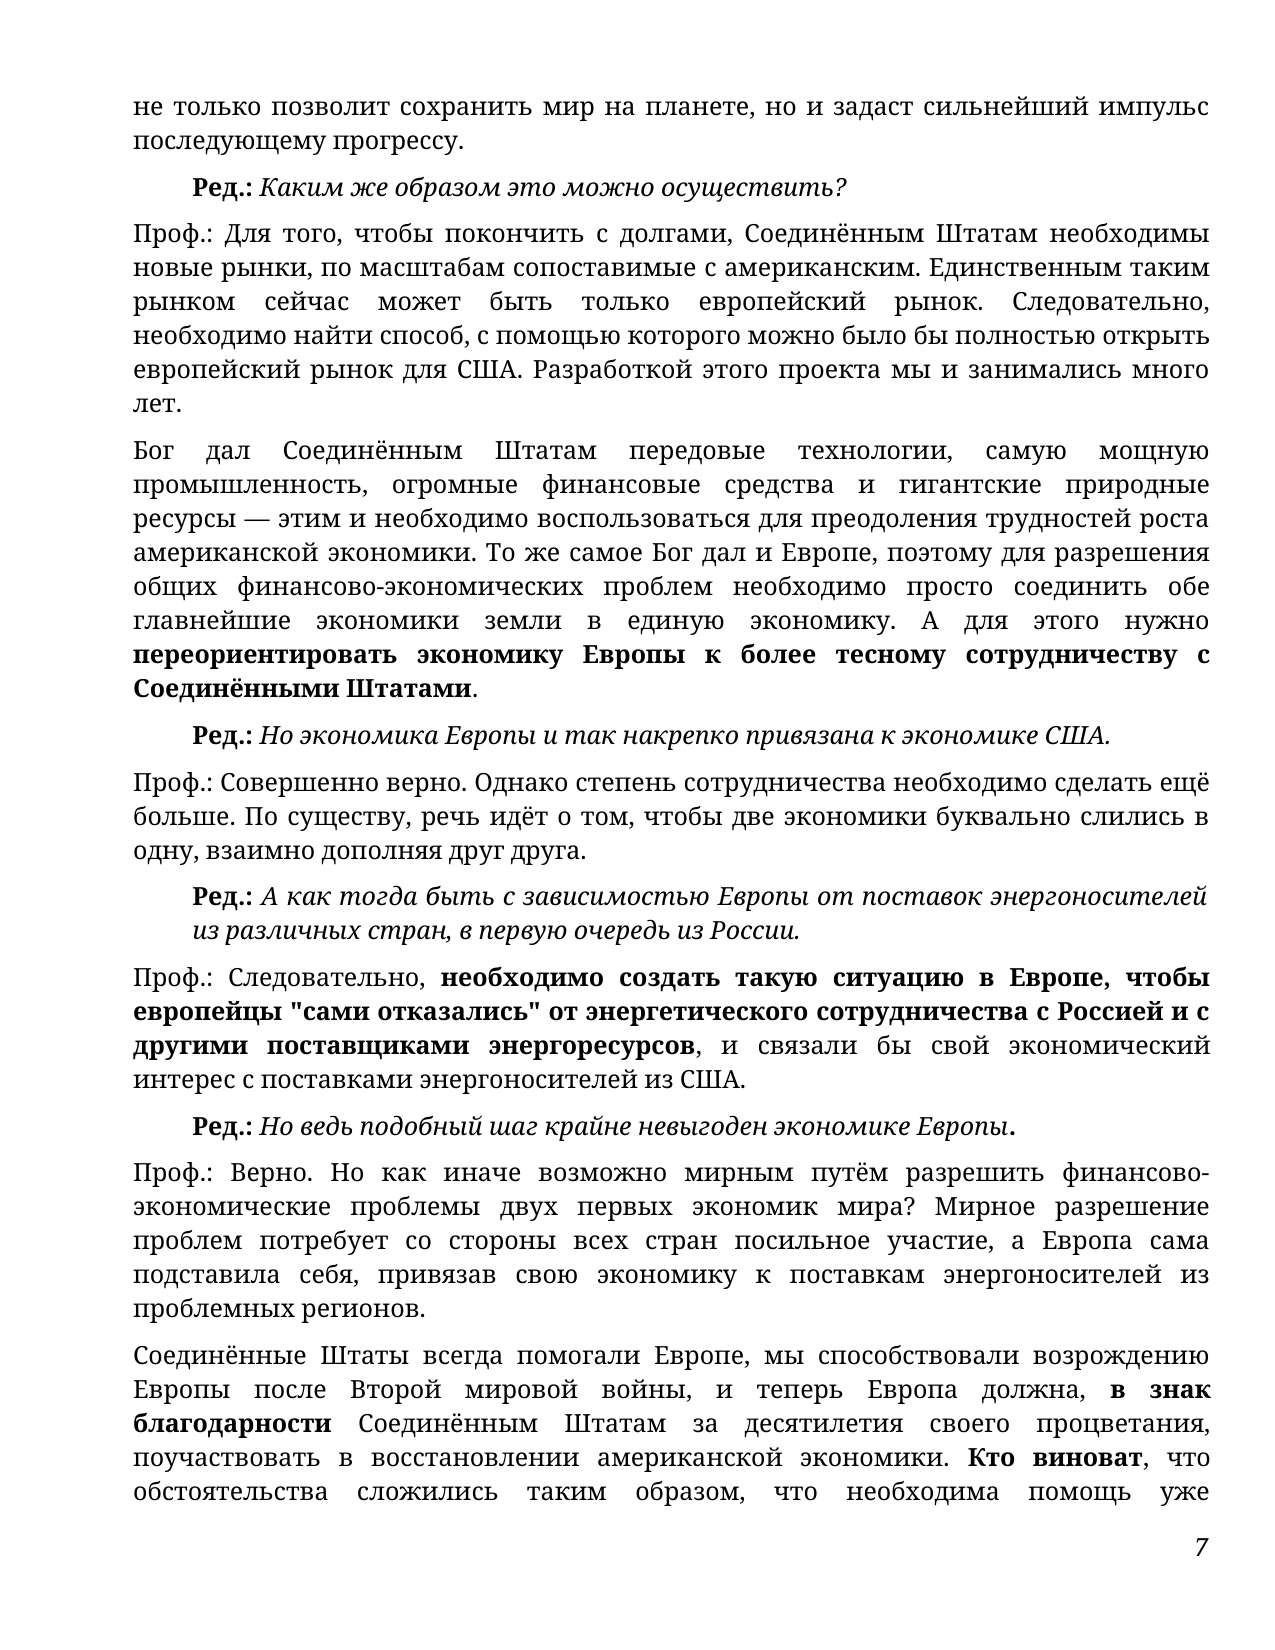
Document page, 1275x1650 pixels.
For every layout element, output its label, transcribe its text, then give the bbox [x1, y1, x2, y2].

text Ред.: Каким же образом это можно осуществить? [192, 169, 1211, 203]
text Проф.: Верно. Но как иначе возможно мирным путём разрешить финансово-экономические проблемы двух первых экономик мира? Мирное разрешение проблем потребует со стороны всех стран посильное участие, а Европа сама подставила себя, привязав свою экономику к поставкам энергоносителей из проблемных регионов. [133, 1155, 1211, 1325]
text не только позволит сохранить мир на планете, но и задаст сильнейший импульс последующему прогрессу. [133, 89, 1211, 157]
text Ред.: Но экономика Европы и так накрепко привязана к экономике США. [192, 718, 1211, 752]
text Бог дал Соединённым Штатам передовые технологии, самую мощную промышленность, огромные финансовые средства и гигантские природные ресурсы — этим и необходимо воспользоваться для преодоления трудностей роста американской экономики. То же самое Бог дал и Европе, поэтому для разрешения общих финансово-экономических проблем необходимо просто соединить обе главнейшие экономики земли в единую экономику. А для этого нужно переориентировать экономику Европы к более тесному сотрудничеству с Соединёнными Штатами. [133, 433, 1211, 705]
text Проф.: Совершенно верно. Однако степень сотрудничества необходимо сделать ещё больше. По существу, речь идёт о том, чтобы две экономики буквально слились в одну, взаимно дополняя друг друга. [133, 764, 1211, 866]
text Соединённые Штаты всегда помогали Европе, мы способствовали возрождению Европы после Второй мировой войны, и теперь Европа должна, в знак благодарности Соединённым Штатам за десятилетия своего процветания, поучаствовать в восстановлении американской экономики. Кто виноват, что обстоятельства сложились таким образом, что необходима помощь уже [133, 1338, 1211, 1508]
text Проф.: Для того, чтобы покончить с долгами, Соединённым Штатам необходимы новые рынки, по масштабам сопоставимые с американским. Единственным таким рынком сейчас может быть только европейский рынок. Следовательно, необходимо найти способ, с помощью которого можно было бы полностью открыть европейский рынок для США. Разработкой этого проекта мы и занимались много лет. [133, 216, 1211, 420]
text Проф.: Следовательно, необходимо создать такую ситуацию в Европе, чтобы европейцы "сами отказались" от энергетического сотрудничества с Россией и с другими поставщиками энергоресурсов, и связали бы свой экономический интерес с поставками энергоносителей из США. [133, 959, 1211, 1096]
text Ред.: А как тогда быть с зависимостью Европы от поставок энергоносителей из различных стран, в первую очередь из России. [192, 879, 1211, 947]
text Ред.: Но ведь подобный шаг крайне невыгоден экономике Европы. [192, 1108, 1211, 1142]
